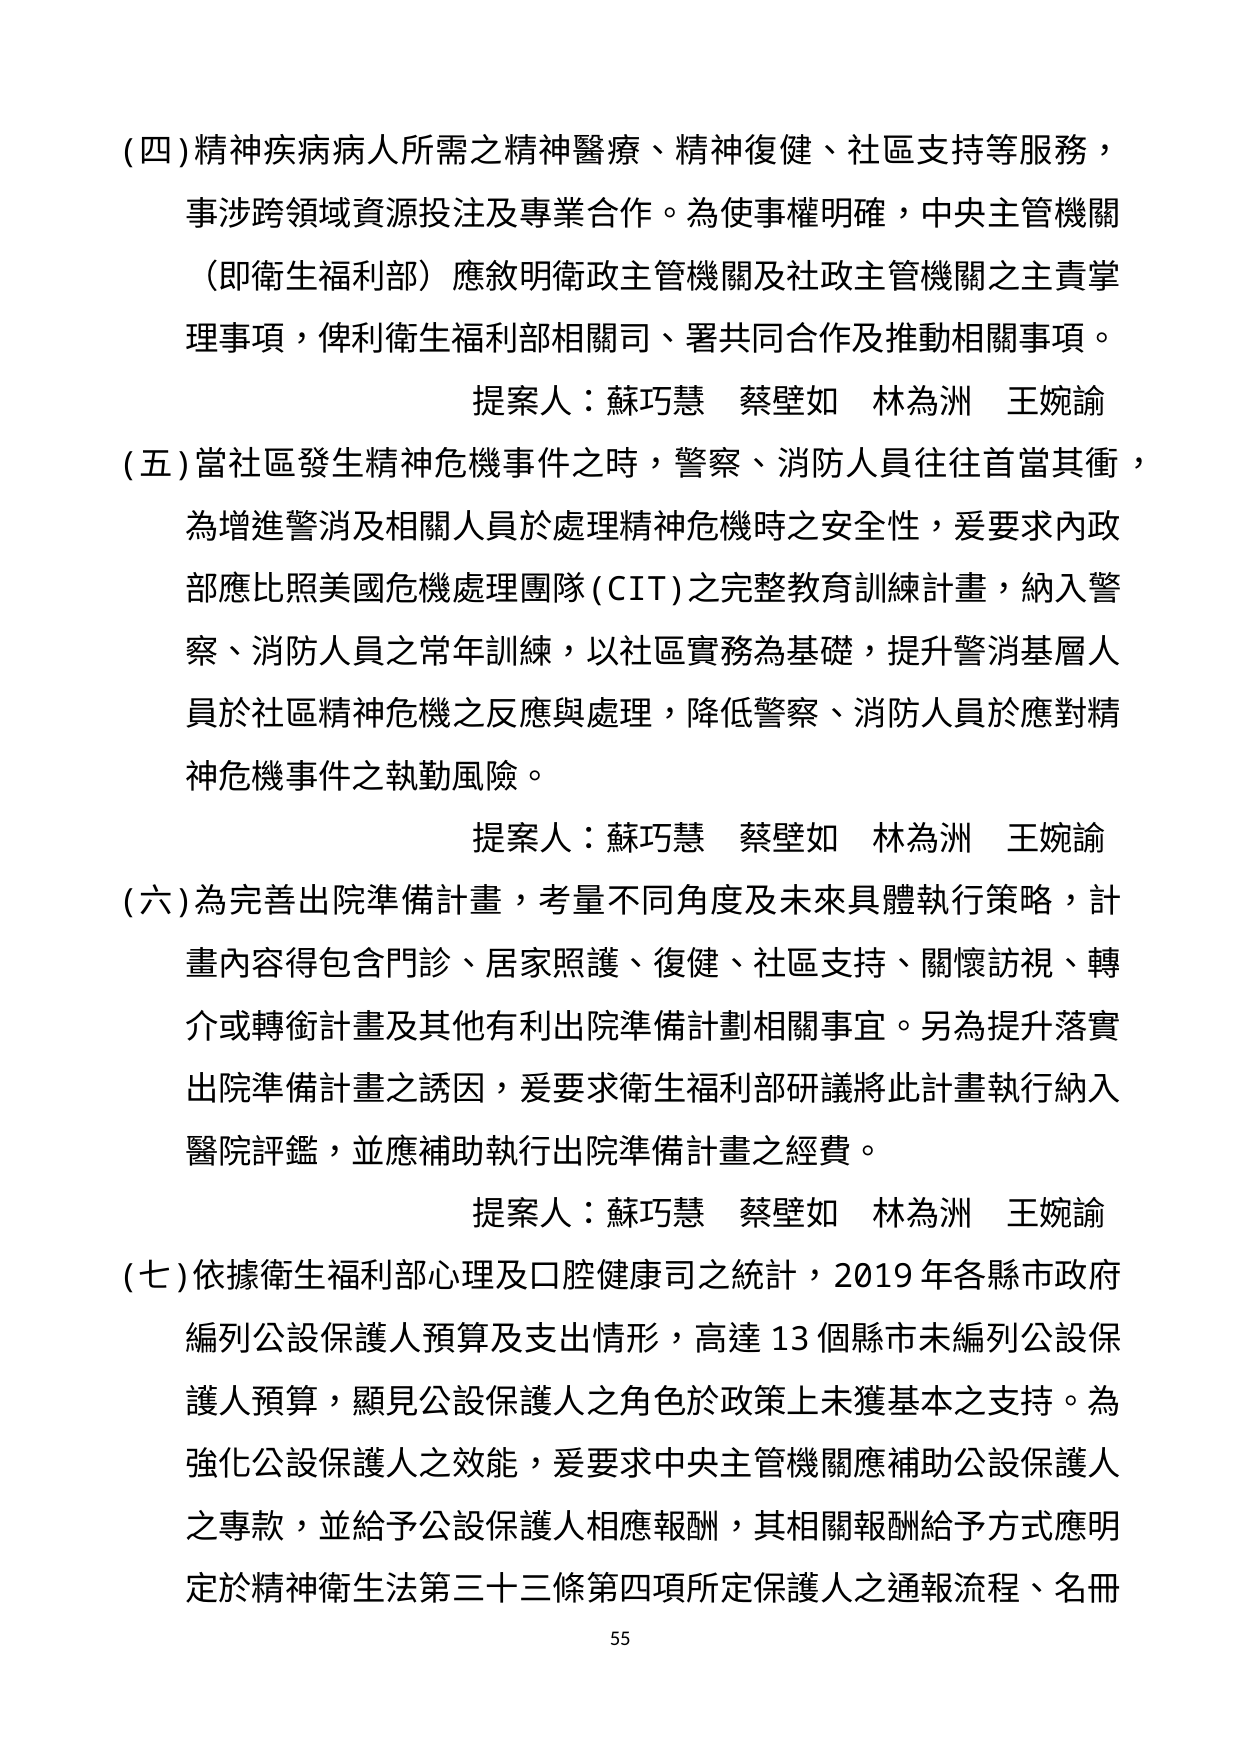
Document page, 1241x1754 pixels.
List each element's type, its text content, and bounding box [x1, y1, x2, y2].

text 提案人：蘇巧慧 蔡壁如 林為洲 王婉諭 [193, 794, 1122, 857]
subtitle (五)當社區發生精神危機事件之時，警察、消防人員往往首當其衝，為增進警消及相關人員於處理精神危機時之安全性，爰要求內政部應比照美國危機處理團隊(CIT)之完整教育訓練計畫，納入警察、消防人員之常年訓練，以社區實務為基礎，提升警消基層人員於社區精神危機之反應與處理，降低警察、消防人員於應對精神危機事件之執勤風險。 [118, 419, 1122, 794]
text 提案人：蘇巧慧 蔡壁如 林為洲 王婉諭 [193, 357, 1122, 419]
subtitle (六)為完善出院準備計畫，考量不同角度及未來具體執行策略，計畫內容得包含門診、居家照護、復健、社區支持、關懷訪視、轉介或轉銜計畫及其他有利出院準備計劃相關事宜。另為提升落實出院準備計畫之誘因，爰要求衛生福利部研議將此計畫執行納入醫院評鑑，並應補助執行出院準備計畫之經費。 [118, 857, 1122, 1169]
subtitle (四)精神疾病病人所需之精神醫療、精神復健、社區支持等服務，事涉跨領域資源投注及專業合作。為使事權明確，中央主管機關（即衛生福利部）應敘明衛政主管機關及社政主管機關之主責掌理事項，俾利衛生福利部相關司、署共同合作及推動相關事項。 [118, 107, 1122, 357]
subtitle (七)依據衛生福利部心理及口腔健康司之統計，2019年各縣市政府編列公設保護人預算及支出情形，高達13個縣市未編列公設保護人預算，顯見公設保護人之角色於政策上未獲基本之支持。為強化公設保護人之效能，爰要求中央主管機關應補助公設保護人之專款，並給予公設保護人相應報酬，其相關報酬給予方式應明定於精神衛生法第三十三條第四項所定保護人之通報流程、名冊 [118, 1232, 1122, 1607]
text 提案人：蘇巧慧 蔡壁如 林為洲 王婉諭 [193, 1169, 1122, 1232]
